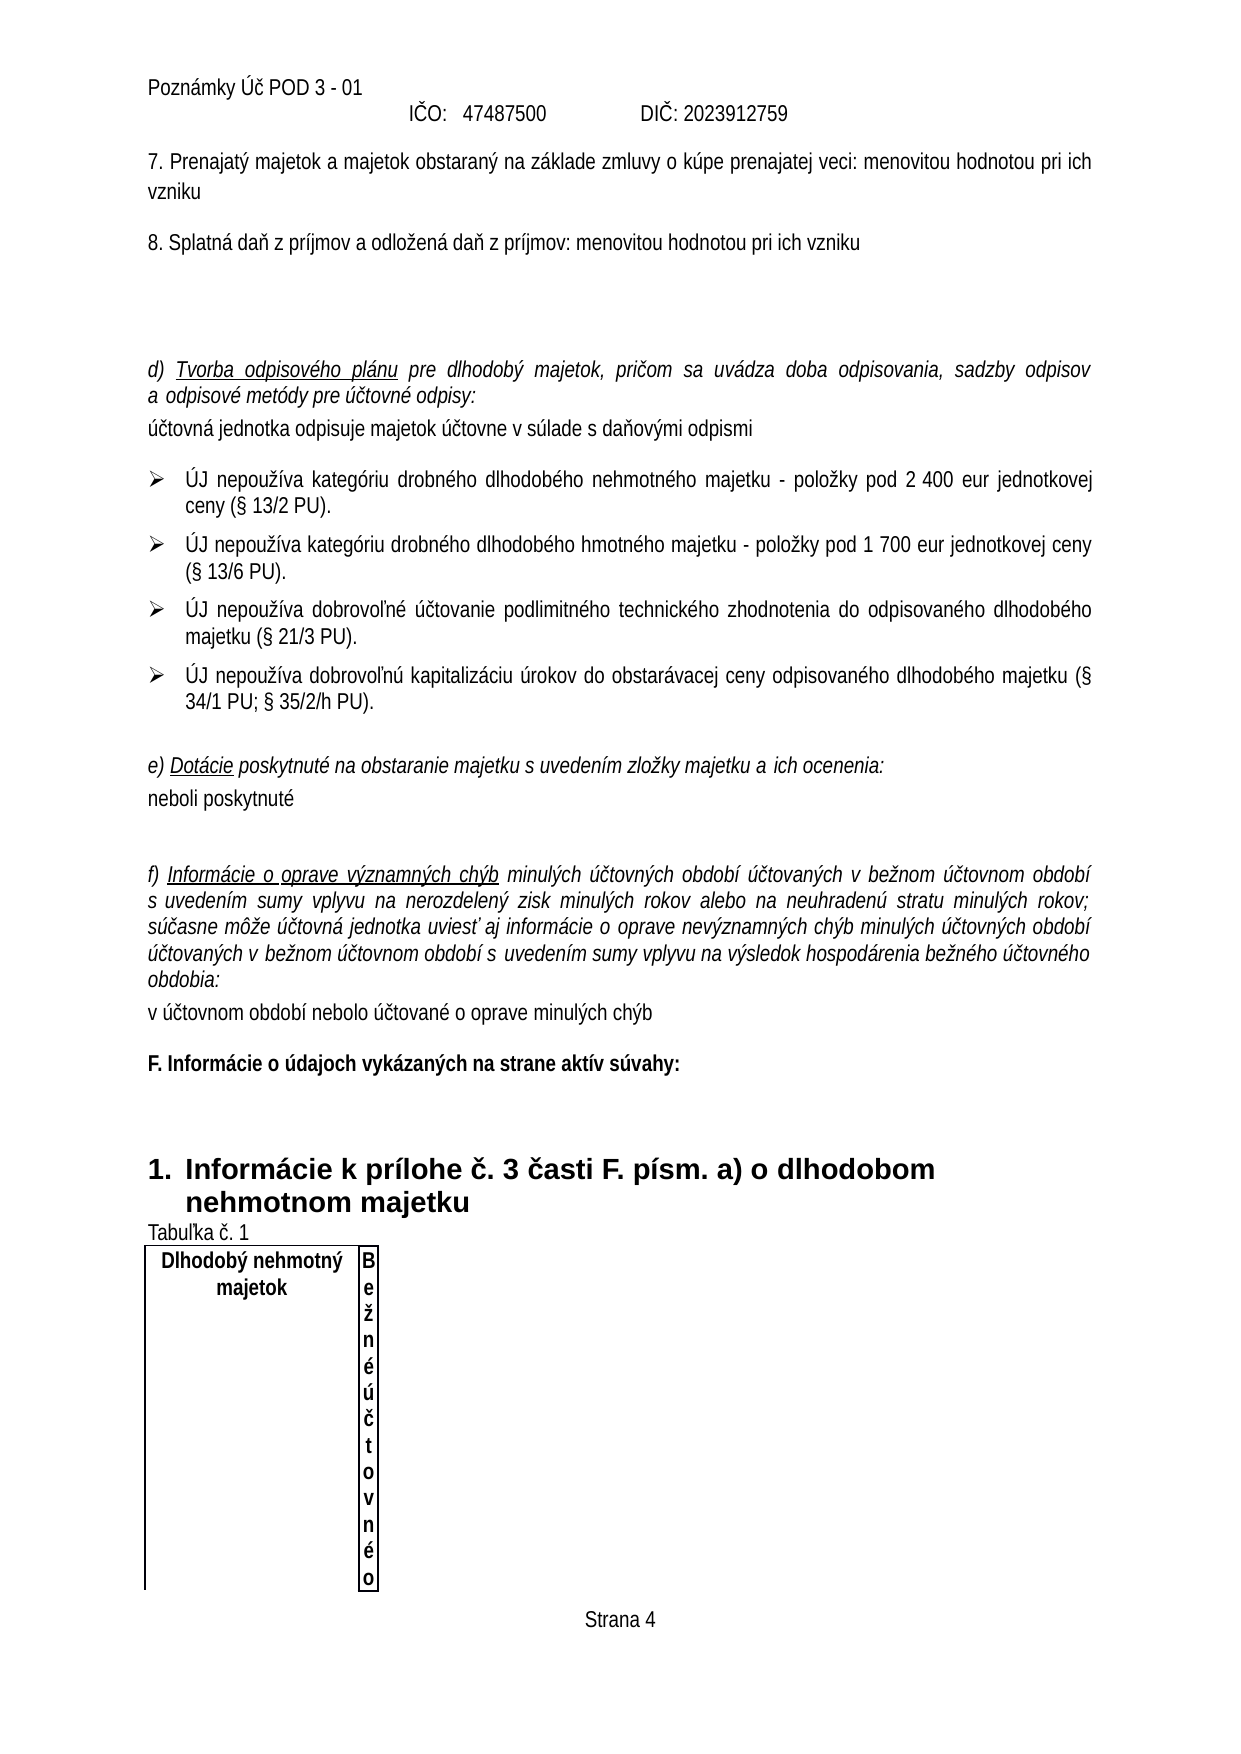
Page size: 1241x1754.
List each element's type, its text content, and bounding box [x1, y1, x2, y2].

list ÚJ nepoužíva kategóriu drobného dlhodobého nehmotného majetku - položky pod 2 400 eur jednotkovej ceny (§ 13/2 PU). [148, 466, 1092, 519]
table_header [671, 1245, 784, 1590]
table_header [865, 1245, 963, 1590]
text účtovná jednotka odpisuje majetok účtovne v súlade s daňovými odpismi [148, 415, 1092, 441]
table_header Dlhodobý nehmotný majetok [146, 1246, 358, 1590]
list ÚJ nepoužíva dobrovoľnú kapitalizáciu úrokov do obstarávacej ceny odpisovaného dlhodobého majetku (§ 34/1 PU; § 35/2/h PU). [148, 662, 1092, 714]
text 8. Splatná daň z príjmov a odložená daň z príjmov: menovitou hodnotou pri ich vzniku [148, 229, 1092, 255]
subtitle e) Dotácie poskytnuté na obstaranie majetku s uvedením zložky majetku a ich ocenenia: [148, 752, 1092, 778]
subtitle d) Tvorba odpisového plánu pre dlhodobý majetok, pričom sa uvádza doba odpisovania, sadzby odpisov a odpisové metódy pre účtovné odpisy: [148, 356, 1092, 409]
list ÚJ nepoužíva kategóriu drobného dlhodobého hmotného majetku - položky pod 1 700 eur jednotkovej ceny (§ 13/6 PU). [148, 531, 1092, 584]
list Informácie k prílohe č. 3 časti F. písm. a) o dlhodobom nehmotnom majetku [148, 1152, 1092, 1219]
text 7. Prenajatý majetok a majetok obstaraný na základe zmluvy o kúpe prenajatej veci: menovitou hodnotou pri ich vzniku [148, 148, 1092, 204]
table_header [572, 1245, 671, 1590]
table_header Bežné účtovné o [360, 1247, 377, 1590]
text F. Informácie o údajoch vykázaných na strane aktív súvahy: [148, 1049, 1141, 1076]
table_header [474, 1245, 572, 1590]
text v účtovnom období nebolo účtované o oprave minulých chýb [148, 998, 1141, 1025]
list ÚJ nepoužíva dobrovoľné účtovanie podlimitného technického zhodnotenia do odpisovaného dlhodobého majetku (§ 21/3 PU). [148, 596, 1092, 649]
text Tabuľka č. 1 [148, 1219, 1092, 1245]
table_header [379, 1245, 474, 1590]
table_header [784, 1245, 865, 1590]
table_header [963, 1245, 1095, 1590]
text neboli poskytnuté [148, 784, 1141, 811]
subtitle f) Informácie o oprave významných chýb minulých účtovných období účtovaných v bežnom účtovnom období s uvedením sumy vplyvu na nerozdelený zisk minulých rokov alebo na neuhradenú stratu minulých rokov; súčasne môže účtovná jednotka uviesť aj informácie o oprave nevýznamných chýb minulých účtovných období účtovaných v bežnom účtovnom období s uvedením sumy vplyvu na výsledok hospodárenia bežného účtovného obdobia: [148, 861, 1092, 992]
